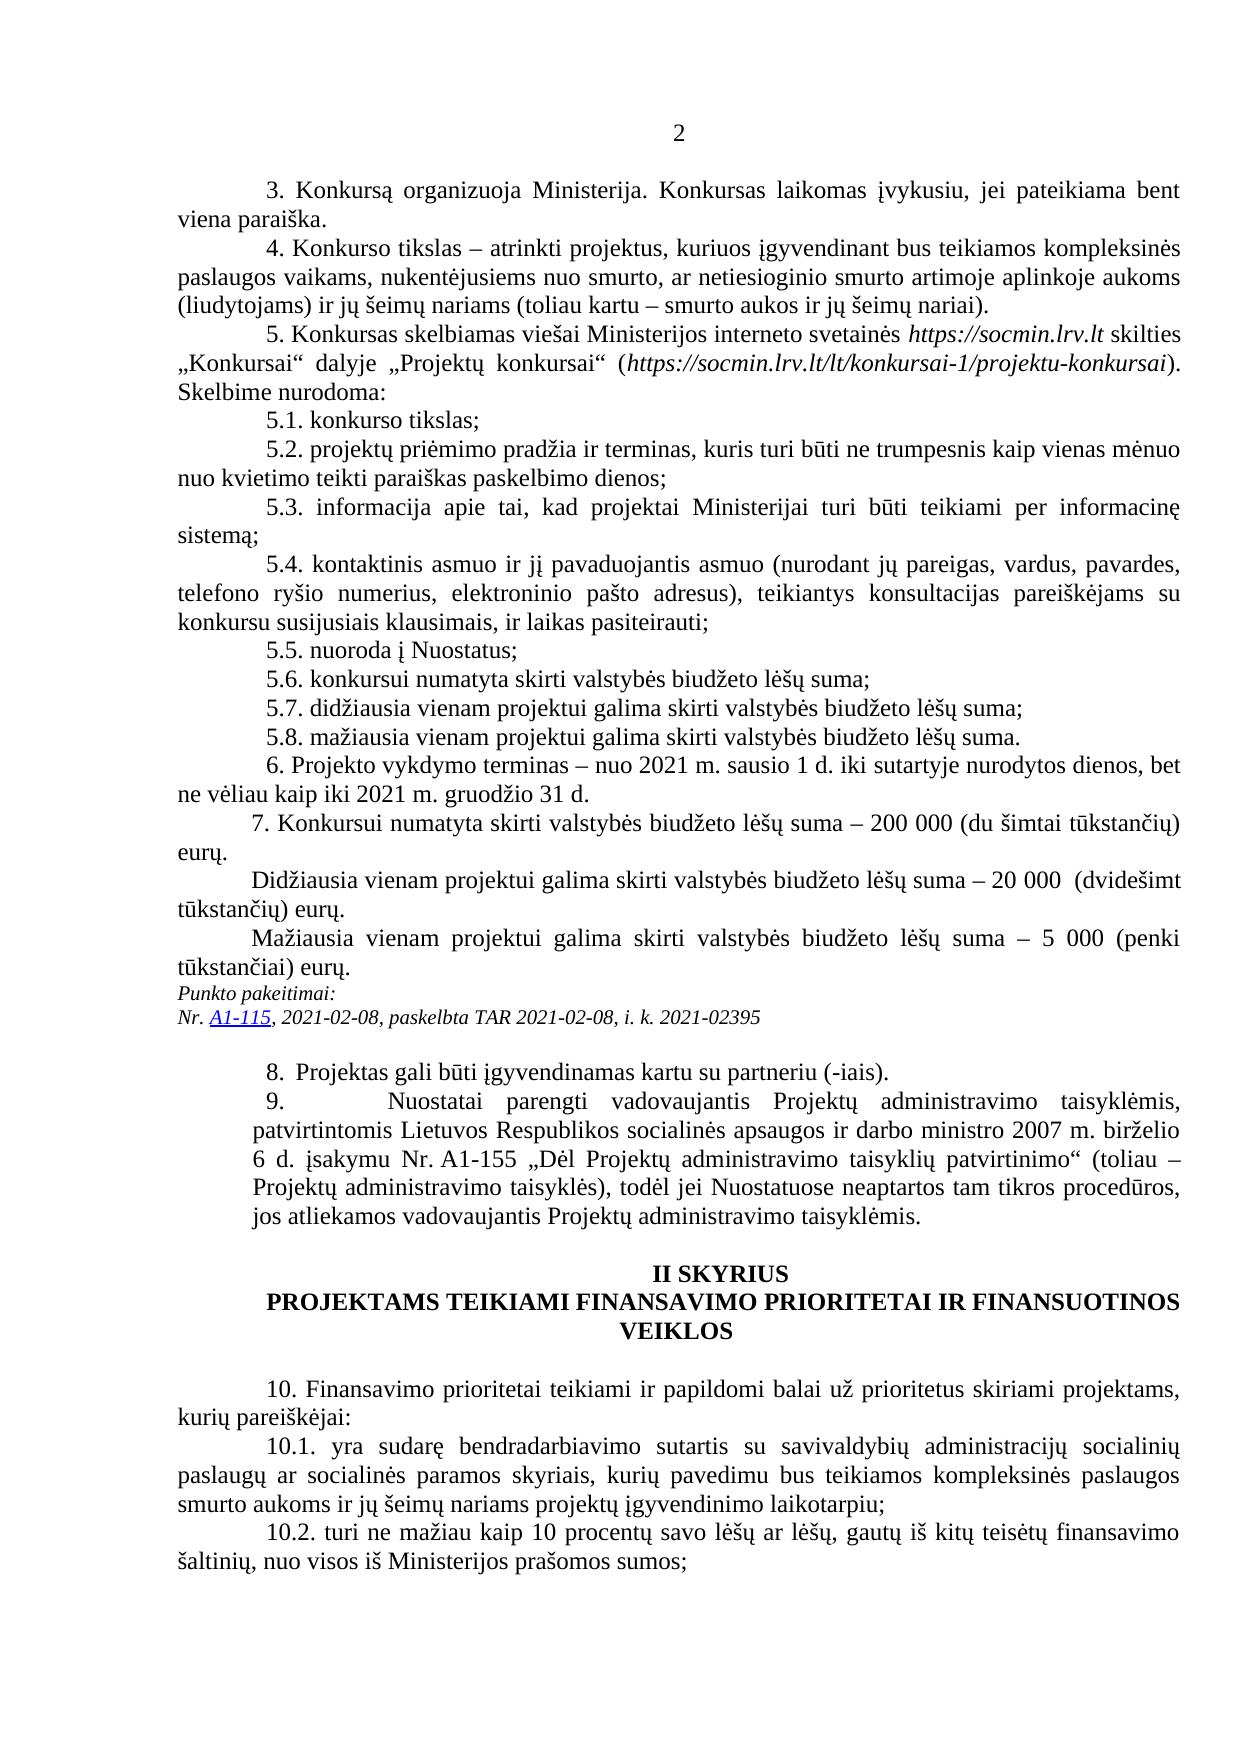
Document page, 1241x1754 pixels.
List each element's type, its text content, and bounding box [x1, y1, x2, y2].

text 5.4. kontaktinis asmuo ir jį pavaduojantis asmuo (nurodant jų pareigas, vardus, pavardes, telefono ryšio numerius, elektroninio pašto adresus), teikiantys konsultacijas pareiškėjams su konkursu susijusiais klausimais, ir laikas pasiteirauti; [177, 549, 1181, 636]
text Didžiausia vienam projektui galima skirti valstybės biudžeto lėšų suma – 20 000 (dvidešimt tūkstančių) eurų. [177, 866, 1181, 923]
text 10.1. yra sudarę bendradarbiavimo sutartis su savivaldybių administracijų socialinių paslaugų ar socialinės paramos skyriais, kurių pavedimu bus teikiamos kompleksinės paslaugos smurto aukoms ir jų šeimų nariams projektų įgyvendinimo laikotarpiu; [177, 1431, 1181, 1517]
text 4. Konkurso tikslas – atrinkti projektus, kuriuos įgyvendinant bus teikiamos kompleksinės paslaugos vaikams, nukentėjusiems nuo smurto, ar netiesioginio smurto artimoje aplinkoje aukoms (liudytojams) ir jų šeimų nariams (toliau kartu – smurto aukos ir jų šeimų nariai). [177, 233, 1181, 319]
text 8. Projektas gali būti įgyvendinamas kartu su partneriu (-iais). [266, 1057, 1181, 1086]
text 5.8. mažiausia vienam projektui galima skirti valstybės biudžeto lėšų suma. [177, 722, 1181, 751]
text 3. Konkursą organizuoja Ministerija. Konkursas laikomas įvykusiu, jei pateikiama bent viena paraiška. [177, 176, 1181, 233]
text PROJEKTAMS TEIKIAMI FINANSAVIMO PRIORITETAI IR FINANSUOTINOS VEIKLOS [177, 1287, 1181, 1345]
text 5.1. konkurso tikslas; [177, 406, 1181, 434]
text 10. Finansavimo prioritetai teikiami ir papildomi balai už prioritetus skiriami projektams, kurių pareiškėjai: [177, 1374, 1181, 1431]
text 6. Projekto vykdymo terminas – nuo 2021 m. sausio 1 d. iki sutartyje nurodytos dienos, bet ne vėliau kaip iki 2021 m. gruodžio 31 d. [177, 751, 1181, 808]
text II SKYRIUS [177, 1259, 1181, 1287]
text 5.5. nuoroda į Nuostatus; [177, 636, 1181, 664]
text 5.3. informacija apie tai, kad projektai Ministerijai turi būti teikiami per informacinę sistemą; [177, 492, 1181, 549]
text 10.2. turi ne mažiau kaip 10 procentų savo lėšų ar lėšų, gautų iš kitų teisėtų finansavimo šaltinių, nuo visos iš Ministerijos prašomos sumos; [177, 1517, 1181, 1575]
text 9. Nuostatai parengti vadovaujantis Projektų administravimo taisyklėmis, patvirtintomis Lietuvos Respublikos socialinės apsaugos ir darbo ministro 2007 m. birželio 6 d. įsakymu Nr. A1‑155 „Dėl Projektų administravimo taisyklių patvirtinimo“ (toliau – Projektų administravimo taisyklės), todėl jei Nuostatuose neaptartos tam tikros procedūros, jos atliekamos vadovaujantis Projektų administravimo taisyklėmis. [252, 1086, 1181, 1230]
text 5.2. projektų priėmimo pradžia ir terminas, kuris turi būti ne trumpesnis kaip vienas mėnuo nuo kvietimo teikti paraiškas paskelbimo dienos; [177, 434, 1181, 492]
text 5. Konkursas skelbiamas viešai Ministerijos interneto svetainės https://socmin.lrv.lt skilties „Konkursai“ dalyje „Projektų konkursai“ (https://socmin.lrv.lt/lt/konkursai-1/projektu-konkursai). Skelbime nurodoma: [177, 319, 1181, 406]
text 5.7. didžiausia vienam projektui galima skirti valstybės biudžeto lėšų suma; [177, 693, 1181, 722]
text Mažiausia vienam projektui galima skirti valstybės biudžeto lėšų suma – 5 000 (penki tūkstančiai) eurų. [177, 923, 1181, 981]
text Punkto pakeitimai: [177, 981, 1181, 1005]
text 7. Konkursui numatyta skirti valstybės biudžeto lėšų suma – 200 000 (du šimtai tūkstančių) eurų. [177, 808, 1181, 866]
text 5.6. konkursui numatyta skirti valstybės biudžeto lėšų suma; [177, 664, 1181, 693]
text Nr. A1-115, 2021-02-08, paskelbta TAR 2021-02-08, i. k. 2021-02395 [177, 1005, 1181, 1029]
